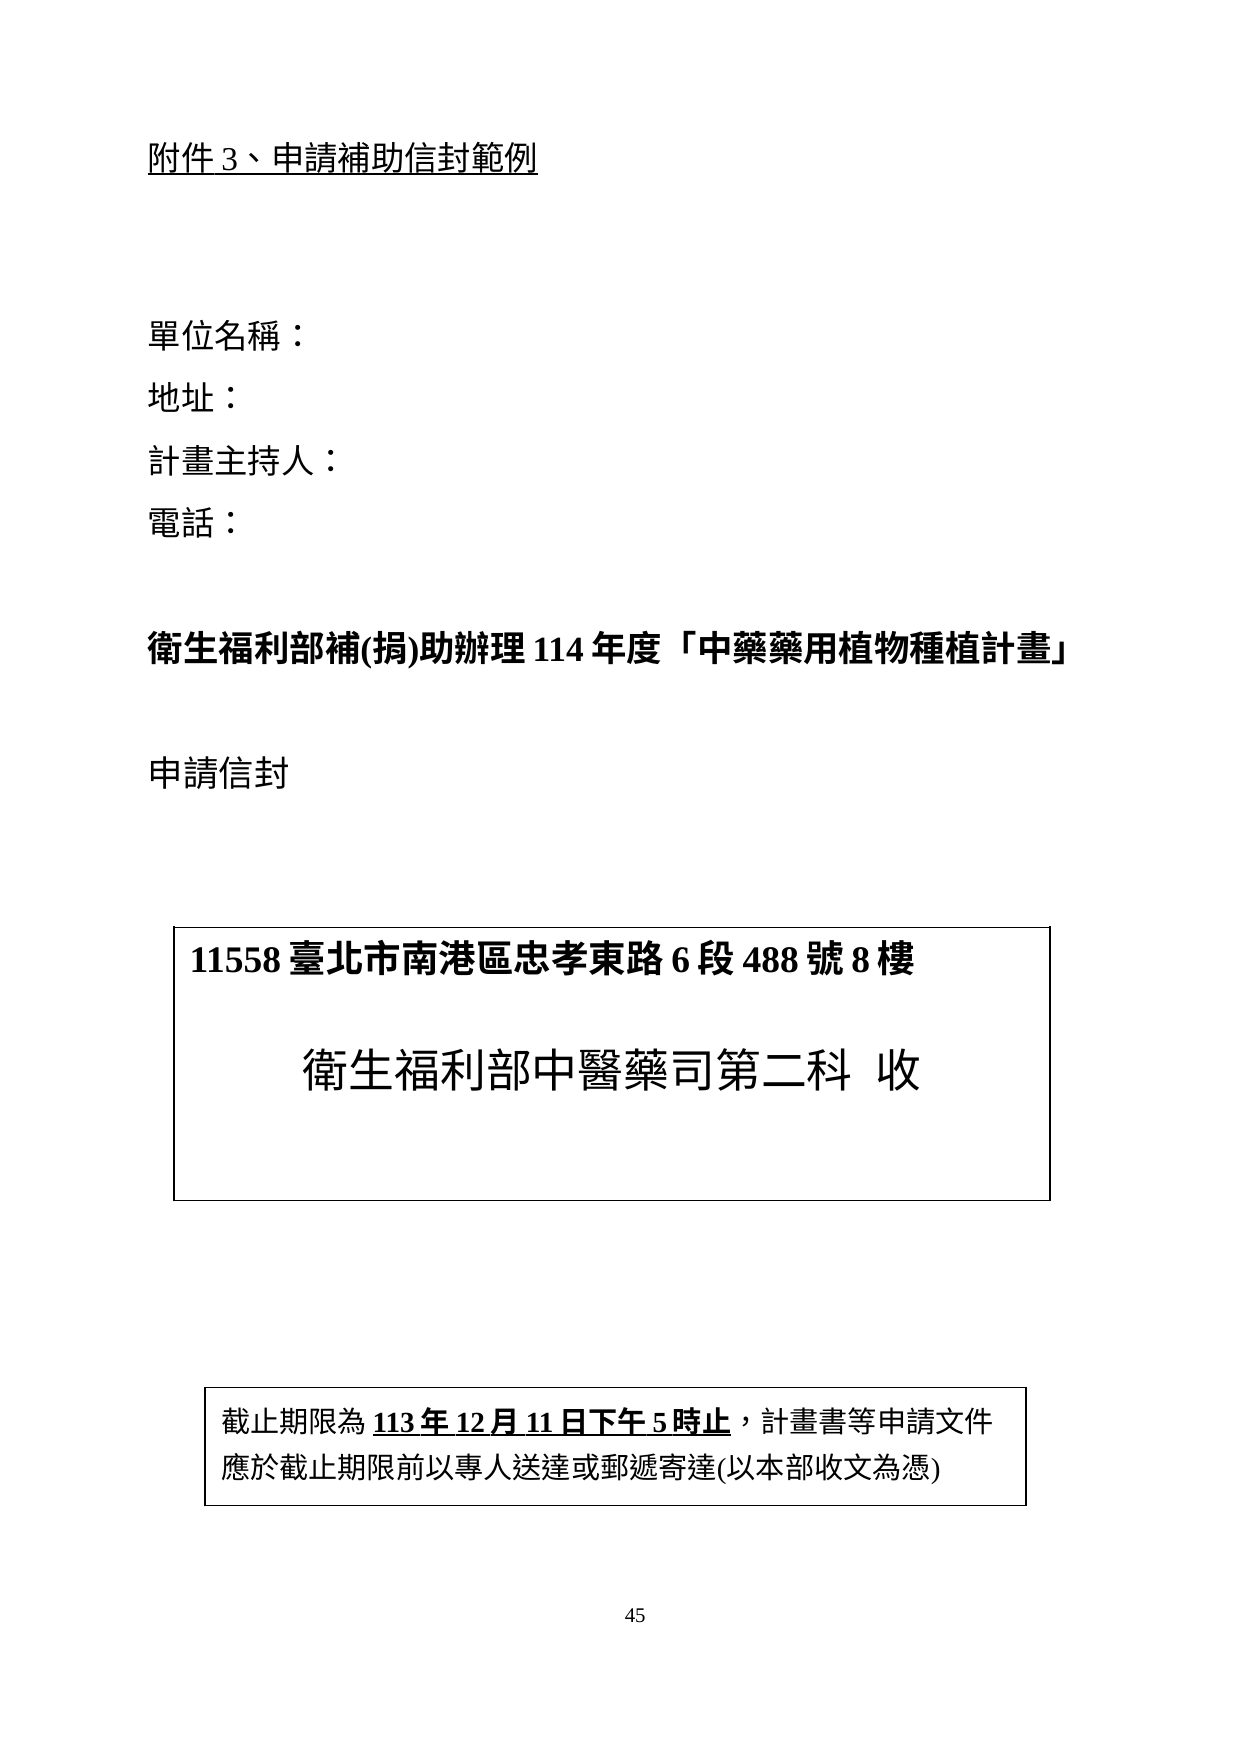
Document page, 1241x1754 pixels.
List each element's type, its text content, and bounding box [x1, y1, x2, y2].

text 地址： [148, 354, 1122, 417]
text 衛生福利部補(捐)助辦理114年度「中藥藥用植物種植計畫」 [148, 604, 1122, 667]
subtitle 附件3、申請補助信封範例 [148, 114, 1122, 177]
text 單位名稱： [148, 292, 1122, 354]
text 截止期限為113年12月11日下午5時止，計畫書等申請文件應於截止期限前以專人送達或郵遞寄達(以本部收文為憑) [221, 1396, 1010, 1487]
text 申請信封 [148, 729, 1122, 792]
text 計畫主持人： [148, 417, 1122, 479]
text 11558臺北市南港區忠孝東路6段488號8樓 [189, 936, 1034, 981]
text 衛生福利部中醫藥司第二科 收 [189, 1034, 1034, 1100]
text 電話： [148, 479, 1122, 542]
